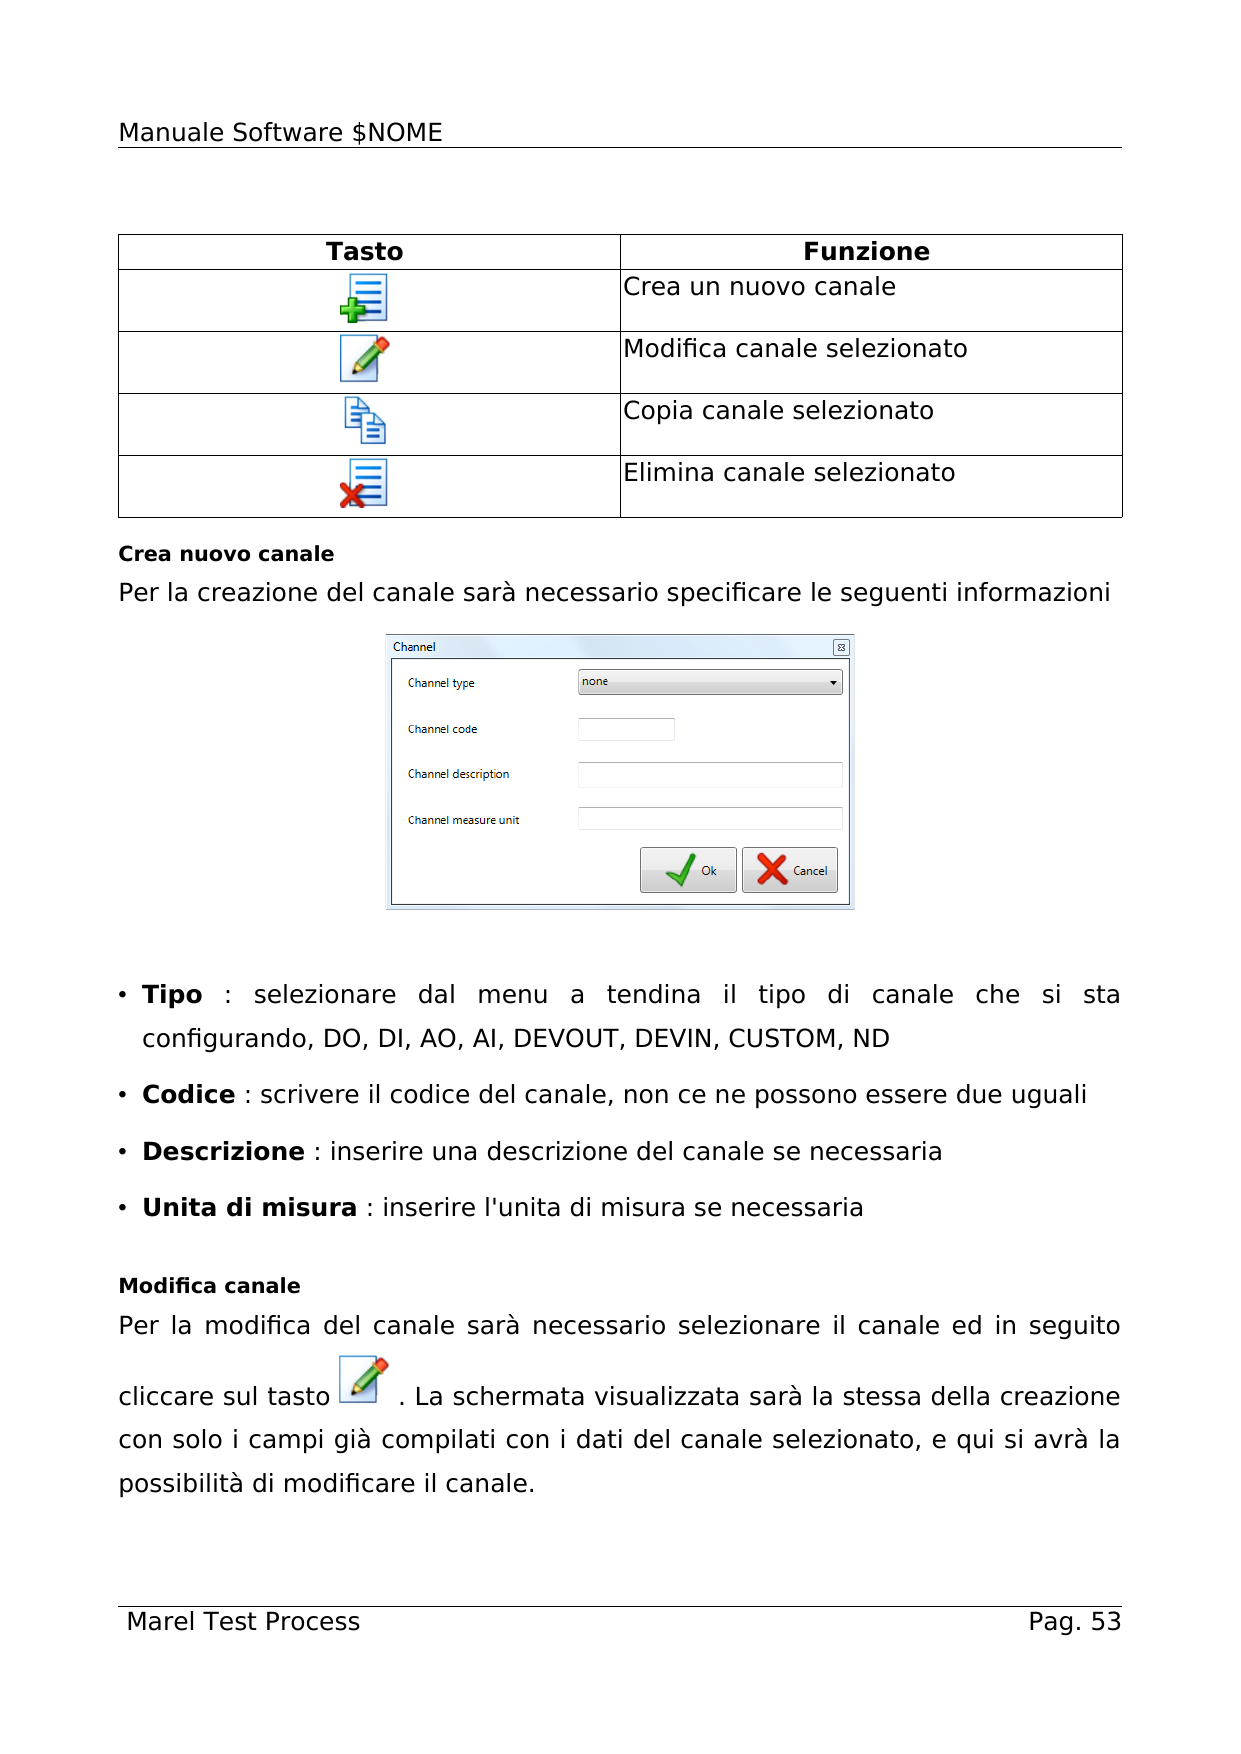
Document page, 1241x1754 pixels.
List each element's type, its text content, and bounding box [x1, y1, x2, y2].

picture [340, 457, 391, 508]
table_cell Copia canale selezionato [621, 394, 1122, 455]
text Per la modifica del canale sarà necessario selezionare il canale ed in seguito cliccare sul tasto . La schermata visualizzata sarà la stessa della creazione con solo i campi già compilati con i dati del canale selezionato, e qui si avrà la possibilità di modificare il canale. [118, 1311, 1122, 1498]
table_header Tasto [119, 235, 620, 269]
table_header Funzione [621, 235, 1122, 269]
subtitle Modifica canale [118, 1274, 1122, 1299]
table_cell [119, 270, 620, 331]
table_cell [119, 332, 620, 393]
table_cell Modifica canale selezionato [621, 332, 1122, 393]
list Codice : scrivere il codice del canale, non ce ne possono essere due uguali [118, 1081, 1122, 1110]
picture [340, 272, 391, 323]
picture [385, 634, 855, 910]
list Descrizione : inserire una descrizione del canale se necessaria [118, 1137, 1122, 1166]
picture [340, 334, 391, 384]
table_cell Crea un nuovo canale [621, 270, 1122, 331]
text Per la creazione del canale sarà necessario specificare le seguenti informazioni [118, 578, 1122, 608]
subtitle Crea nuovo canale [118, 542, 1122, 566]
table_cell [119, 456, 620, 517]
table_cell [119, 394, 620, 455]
picture [340, 396, 391, 446]
list Tipo : selezionare dal menu a tendina il tipo di canale che si sta configurando, DO, DI, AO, AI, DEVOUT, DEVIN, CUSTOM, ND [118, 981, 1122, 1053]
table_cell Elimina canale selezionato [621, 456, 1122, 517]
picture [339, 1355, 390, 1405]
list Unita di misura : inserire l'unita di misura se necessaria [118, 1193, 1122, 1222]
